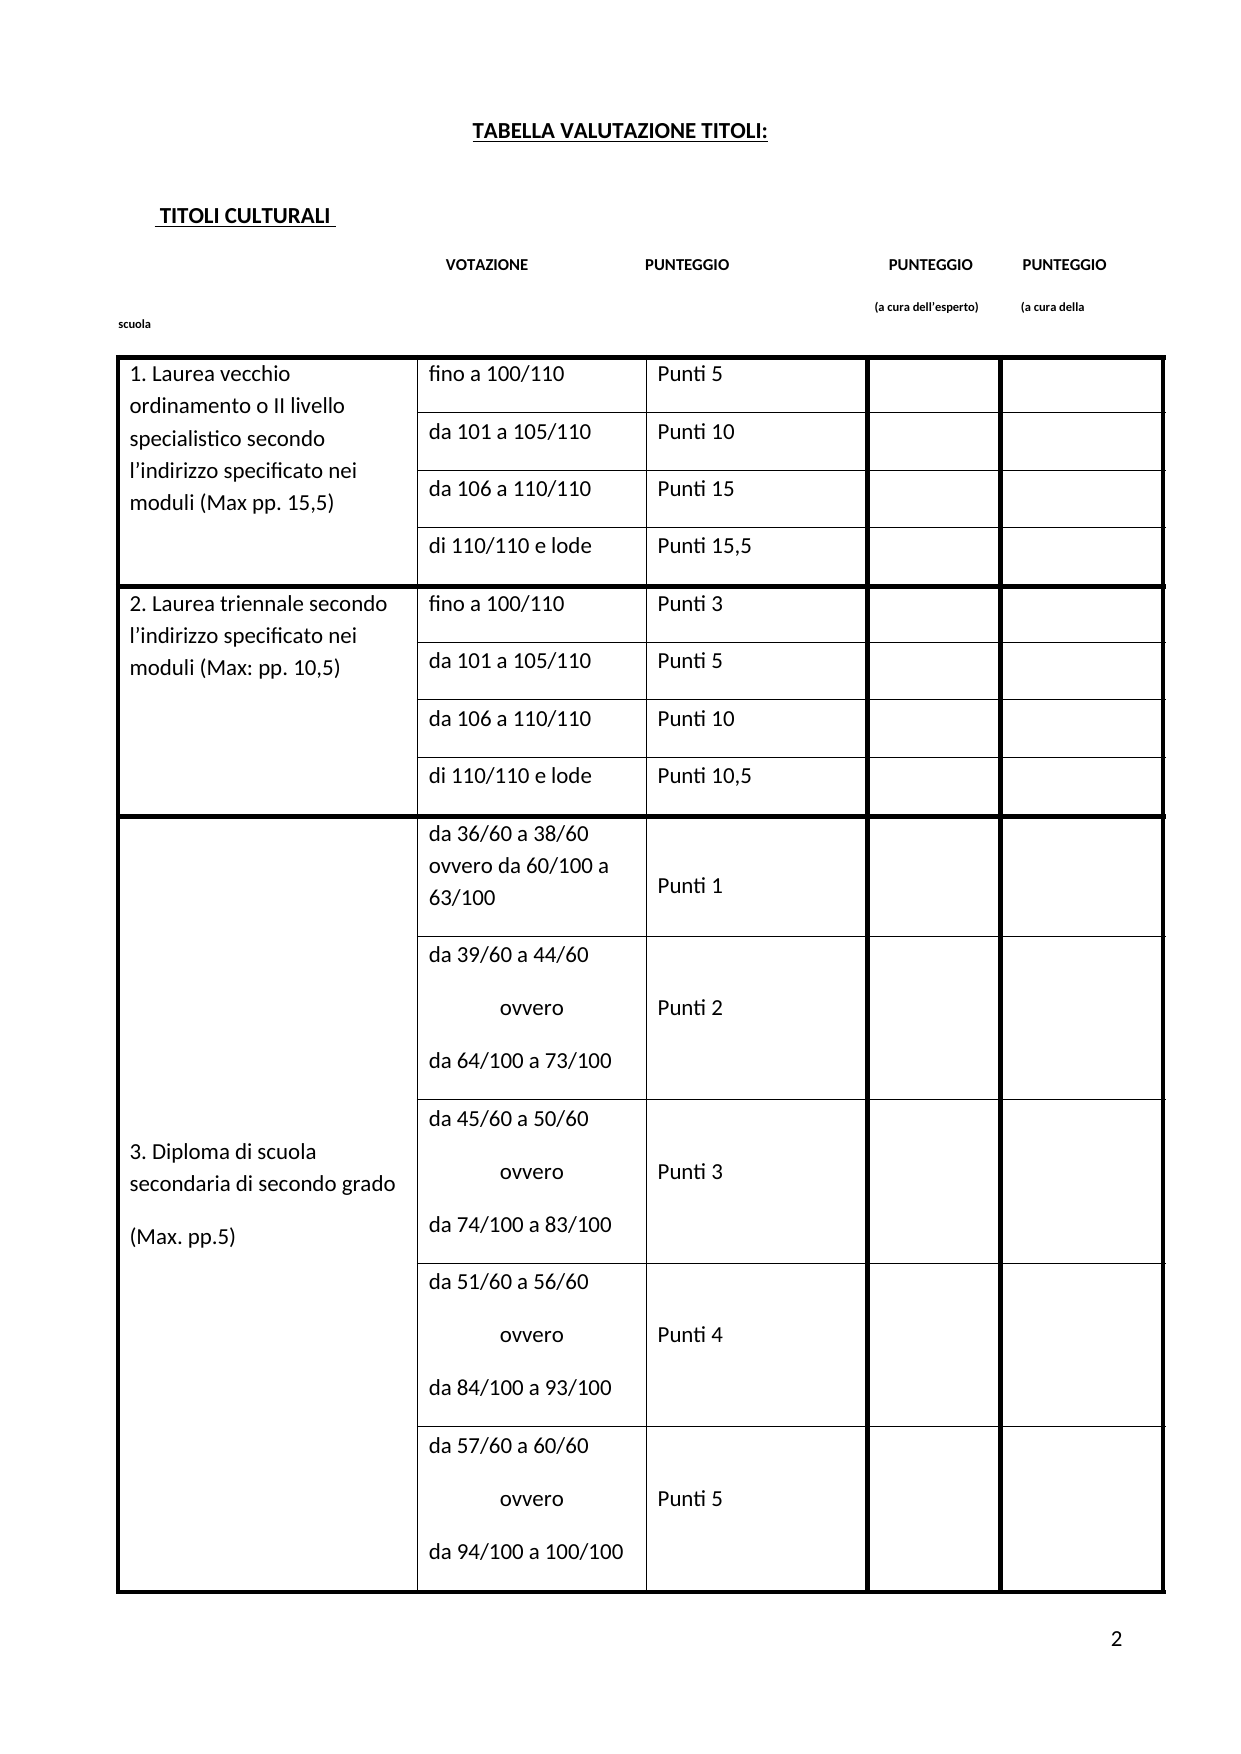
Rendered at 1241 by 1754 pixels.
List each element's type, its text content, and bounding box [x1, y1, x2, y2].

table_cell [870, 471, 998, 527]
table_cell Punti 15 [647, 471, 865, 527]
text (a cura dell’esperto) (a cura della scuola [118, 299, 1122, 332]
table_header [1003, 360, 1161, 412]
table_cell [1003, 413, 1161, 469]
table_cell 2. Laurea triennale secondo l’indirizzo specificato nei moduli (Max: pp. 10,5) [120, 589, 417, 814]
table_cell Punti 10 [647, 413, 865, 469]
table_cell da 101 a 105/110 [418, 643, 646, 699]
table_cell fino a 100/110 [418, 589, 646, 642]
table_cell Punti 1 [647, 819, 865, 936]
table_cell Punti 5 [647, 1427, 865, 1589]
table_cell [1003, 1427, 1161, 1589]
table_cell [870, 528, 998, 584]
table_cell [870, 1100, 998, 1263]
table_cell [1003, 643, 1161, 699]
text TABELLA VALUTAZIONE TITOLI: [118, 116, 1122, 144]
table_cell da 45/60 a 50/60 ovvero da 74/100 a 83/100 [418, 1100, 646, 1263]
table_cell [870, 589, 998, 642]
table_cell [1003, 819, 1161, 936]
table_cell [1003, 700, 1161, 757]
table_cell Punti 10,5 [647, 758, 865, 814]
table_cell [870, 643, 998, 699]
table_cell [870, 413, 998, 469]
table_cell da 36/60 a 38/60 ovvero da 60/100 a 63/100 [418, 819, 646, 936]
table_cell Punti 4 [647, 1264, 865, 1426]
table_cell [870, 700, 998, 757]
table_cell 3. Diploma di scuola secondaria di secondo grado (Max. pp.5) [120, 819, 417, 1589]
table_cell [1003, 589, 1161, 642]
table_cell Punti 3 [647, 589, 865, 642]
table_cell [870, 819, 998, 936]
table_cell Punti 3 [647, 1100, 865, 1263]
table_header Punti 5 [647, 360, 865, 412]
table_header [870, 360, 998, 412]
table_cell [1003, 937, 1161, 1099]
table_cell [1003, 528, 1161, 584]
table_cell [870, 937, 998, 1099]
table_header 1. Laurea vecchio ordinamento o II livello specialistico secondo l’indirizzo specificato nei moduli (Max pp. 15,5) [120, 360, 417, 584]
table_cell [1003, 1264, 1161, 1426]
table_cell da 39/60 a 44/60 ovvero da 64/100 a 73/100 [418, 937, 646, 1099]
table_cell di 110/110 e lode [418, 758, 646, 814]
table_cell [870, 1427, 998, 1589]
table_cell [870, 758, 998, 814]
table_cell da 57/60 a 60/60 ovvero da 94/100 a 100/100 [418, 1427, 646, 1589]
table_cell [1003, 1100, 1161, 1263]
text VOTAZIONE PUNTEGGIO PUNTEGGIO PUNTEGGIO [118, 254, 1122, 275]
table_cell Punti 5 [647, 643, 865, 699]
table_cell Punti 15,5 [647, 528, 865, 584]
table_cell da 106 a 110/110 [418, 700, 646, 757]
table_cell da 106 a 110/110 [418, 471, 646, 527]
table_cell da 101 a 105/110 [418, 413, 646, 469]
table_cell di 110/110 e lode [418, 528, 646, 584]
table_cell da 51/60 a 56/60 ovvero da 84/100 a 93/100 [418, 1264, 646, 1426]
table_cell [1003, 758, 1161, 814]
table_cell [1003, 471, 1161, 527]
table_cell Punti 2 [647, 937, 865, 1099]
table_header fino a 100/110 [418, 360, 646, 412]
text TITOLI CULTURALI [118, 202, 1122, 229]
table_cell [870, 1264, 998, 1426]
table_cell Punti 10 [647, 700, 865, 757]
